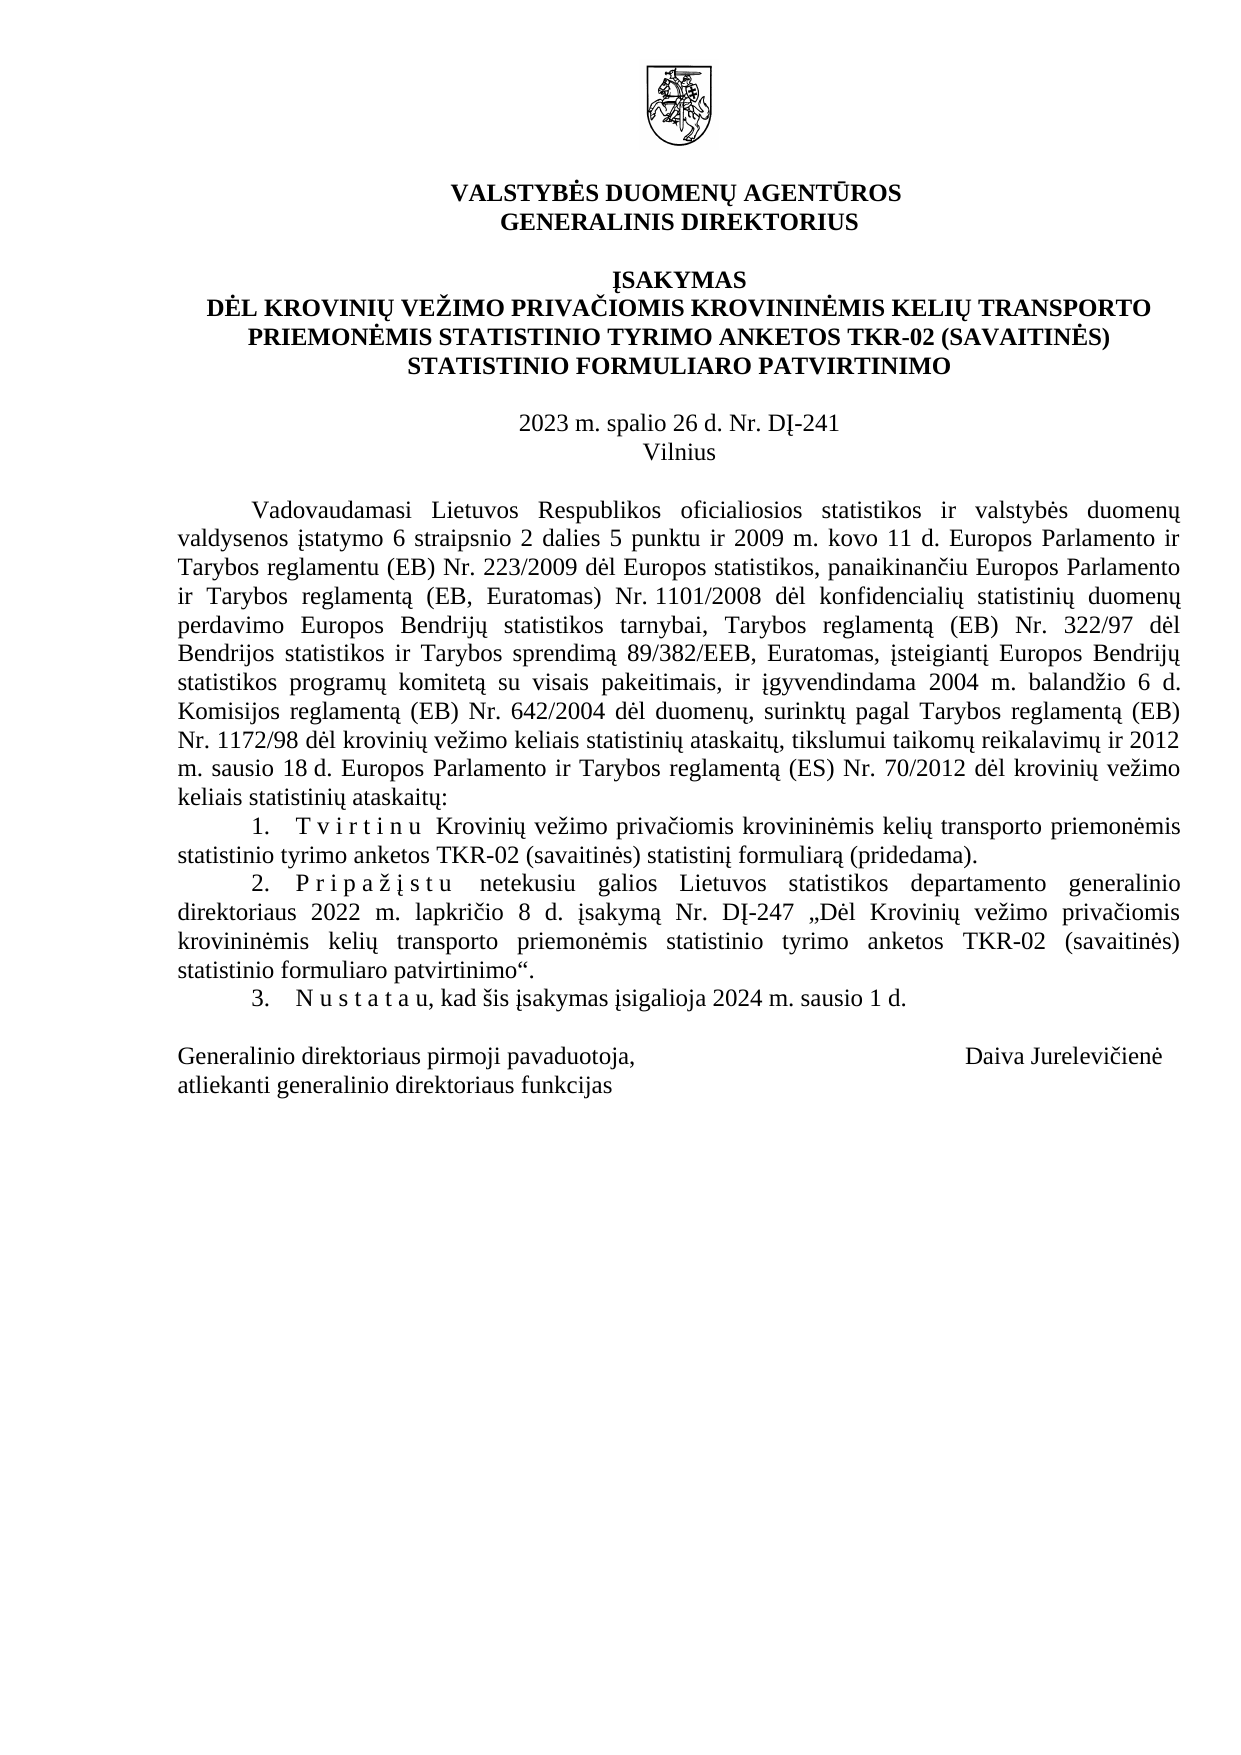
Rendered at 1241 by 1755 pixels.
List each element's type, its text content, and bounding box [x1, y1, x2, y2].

text 3. Nustatau, kad šis įsakymas įsigalioja 2024 m. sausio 1 d. [177, 983, 1181, 1012]
text VALSTYBĖS DUOMENŲ AGENTŪROS [177, 178, 1181, 207]
text 1. Tvirtinu Krovinių vežimo privačiomis krovininėmis kelių transporto priemonėmis statistinio tyrimo anketos TKR-02 (savaitinės) statistinį formuliarą (pridedama). [177, 811, 1181, 868]
text 2023 m. spalio 26 d. Nr. DĮ-241 [177, 408, 1181, 437]
text DĖL KROVINIŲ VEŽIMO PRIVAČIOMIS KROVININĖMIS KELIŲ TRANSPORTO PRIEMONĖMIS STATISTINIO TYRIMO ANKETOS TKR-02 (SAVAITINĖS) STATISTINIO FORMULIARO PATVIRTINIMO [177, 293, 1181, 380]
text Vadovaudamasi Lietuvos Respublikos oficialiosios statistikos ir valstybės duomenų valdysenos įstatymo 6 straipsnio 2 dalies 5 punktu ir 2009 m. kovo 11 d. Europos Parlamento ir Tarybos reglamentu (EB) Nr. 223/2009 dėl Europos statistikos, panaikinančiu Europos Parlamento ir Tarybos reglamentą (EB, Euratomas) Nr. 1101/2008 dėl konfidencialių statistinių duomenų perdavimo Europos Bendrijų statistikos tarnybai, Tarybos reglamentą (EB) Nr. 322/97 dėl Bendrijos statistikos ir Tarybos sprendimą 89/382/EEB, Euratomas, įsteigiantį Europos Bendrijų statistikos programų komitetą su visais pakeitimais, ir įgyvendindama 2004 m. balandžio 6 d. Komisijos reglamentą (EB) Nr. 642/2004 dėl duomenų, surinktų pagal Tarybos reglamentą (EB) Nr. 1172/98 dėl krovinių vežimo keliais statistinių ataskaitų, tikslumui taikomų reikalavimų ir 2012 m. sausio 18 d. Europos Parlamento ir Tarybos reglamentą (ES) Nr. 70/2012 dėl krovinių vežimo keliais statistinių ataskaitų: [177, 495, 1181, 811]
text ĮSAKYMAS [177, 265, 1181, 293]
text atliekanti generalinio direktoriaus funkcijas [177, 1070, 1181, 1098]
text 2. Pripažįstu netekusiu galios Lietuvos statistikos departamento generalinio direktoriaus 2022 m. lapkričio 8 d. įsakymą Nr. DĮ-247 „Dėl Krovinių vežimo privačiomis krovininėmis kelių transporto priemonėmis statistinio tyrimo anketos TKR-02 (savaitinės) statistinio formuliaro patvirtinimo“. [177, 868, 1181, 983]
text GENERALINIS DIREKTORIUS [177, 207, 1181, 236]
text Generalinio direktoriaus pirmoji pavaduotoja, Daiva Jurelevičienė [177, 1041, 1181, 1070]
text Vilnius [177, 437, 1181, 466]
